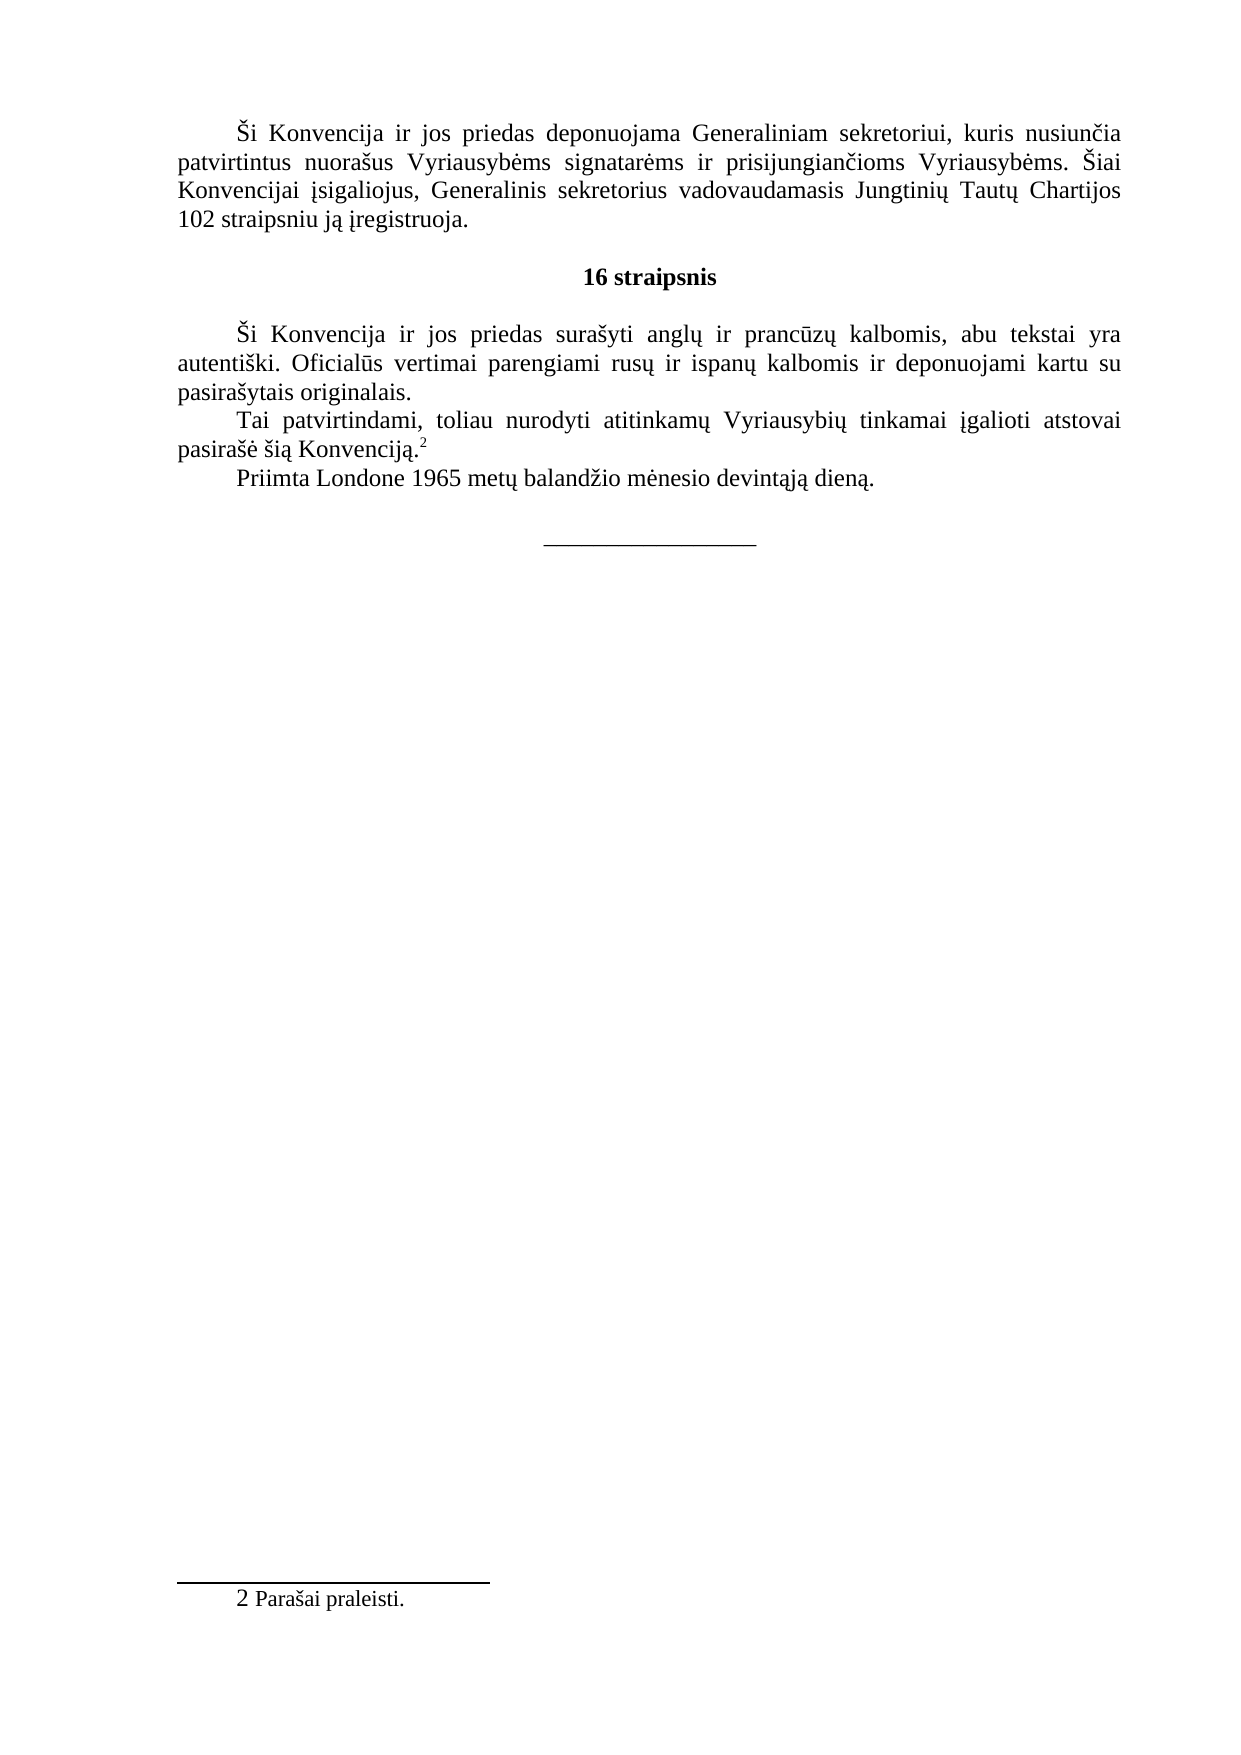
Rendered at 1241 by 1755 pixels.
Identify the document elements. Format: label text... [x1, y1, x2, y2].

text 16 straipsnis [177, 262, 1122, 291]
text _________________ [177, 521, 1122, 549]
text Ši Konvencija ir jos priedas surašyti anglų ir prancūzų kalbomis, abu tekstai yra autentiški. Oficialūs vertimai parengiami rusų ir ispanų kalbomis ir deponuojami kartu su pasirašytais originalais. [177, 319, 1122, 406]
text Priimta Londone 1965 metų balandžio mėnesio devintąją dieną. [177, 463, 1122, 492]
text Ši Konvencija ir jos priedas deponuojama Generaliniam sekretoriui, kuris nusiunčia patvirtintus nuorašus Vyriausybėms signatarėms ir prisijungiančioms Vyriausybėms. Šiai Konvencijai įsigaliojus, Generalinis sekretorius vadovaudamasis Jungtinių Tautų Chartijos 102 straipsniu ją įregistruoja. [177, 118, 1122, 233]
text Tai patvirtindami, toliau nurodyti atitinkamų Vyriausybių tinkamai įgalioti atstovai pasirašė šią Konvenciją. [177, 406, 1122, 463]
text Parašai praleisti. [177, 1583, 1122, 1612]
